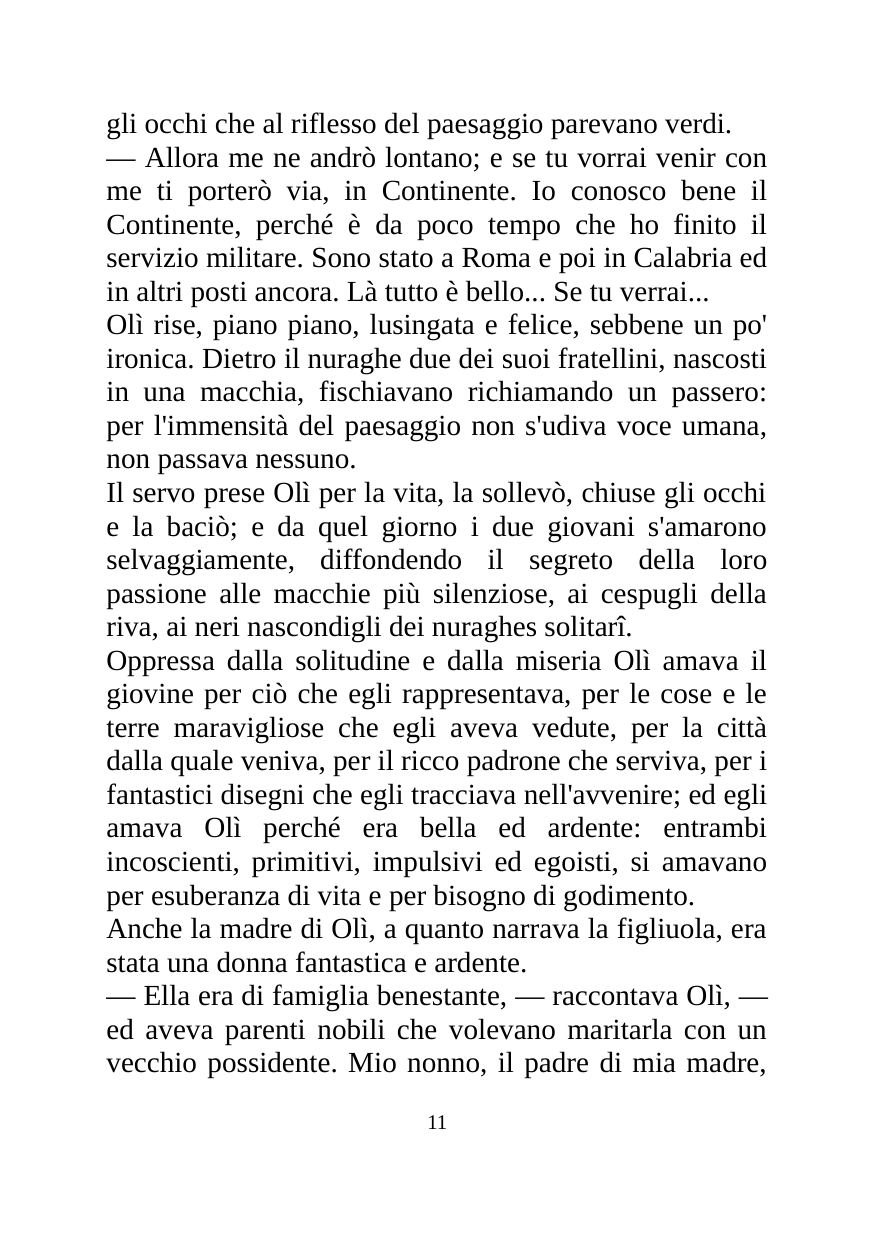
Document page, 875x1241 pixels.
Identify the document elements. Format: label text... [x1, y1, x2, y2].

text gli occhi che al riflesso del paesaggio parevano verdi. [106, 106, 768, 140]
text Anche la madre di Olì, a quanto narrava la figliuola, era stata una donna fantastica e ardente. [106, 911, 768, 978]
text Olì rise, piano piano, lusingata e felice, sebbene un po' ironica. Dietro il nuraghe due dei suoi fratellini, nascosti in una macchia, fischiavano richiamando un passero: per l'immensità del paesaggio non s'udiva voce umana, non passava nessuno. [106, 307, 768, 475]
text — Ella era di famiglia benestante, — raccontava Olì, — ed aveva parenti nobili che volevano maritarla con un vecchio possidente. Mio nonno, il padre di mia madre, [106, 978, 768, 1079]
text Oppressa dalla solitudine e dalla miseria Olì amava il giovine per ciò che egli rappresentava, per le cose e le terre maravigliose che egli aveva vedute, per la città dalla quale veniva, per il ricco padrone che serviva, per i fantastici disegni che egli tracciava nell'avvenire; ed egli amava Olì perché era bella ed ardente: entrambi incoscienti, primitivi, impulsivi ed egoisti, si amavano per esuberanza di vita e per bisogno di godimento. [106, 643, 768, 911]
text — Allora me ne andrò lontano; e se tu vorrai venir con me ti porterò via, in Continente. Io conosco bene il Continente, perché è da poco tempo che ho finito il servizio militare. Sono stato a Roma e poi in Calabria ed in altri posti ancora. Là tutto è bello... Se tu verrai... [106, 140, 768, 307]
text Il servo prese Olì per la vita, la sollevò, chiuse gli occhi e la baciò; e da quel giorno i due giovani s'amarono selvaggiamente, diffondendo il segreto della loro passione alle macchie più silenziose, ai cespugli della riva, ai neri nascondigli dei nuraghes solitarî. [106, 475, 768, 643]
